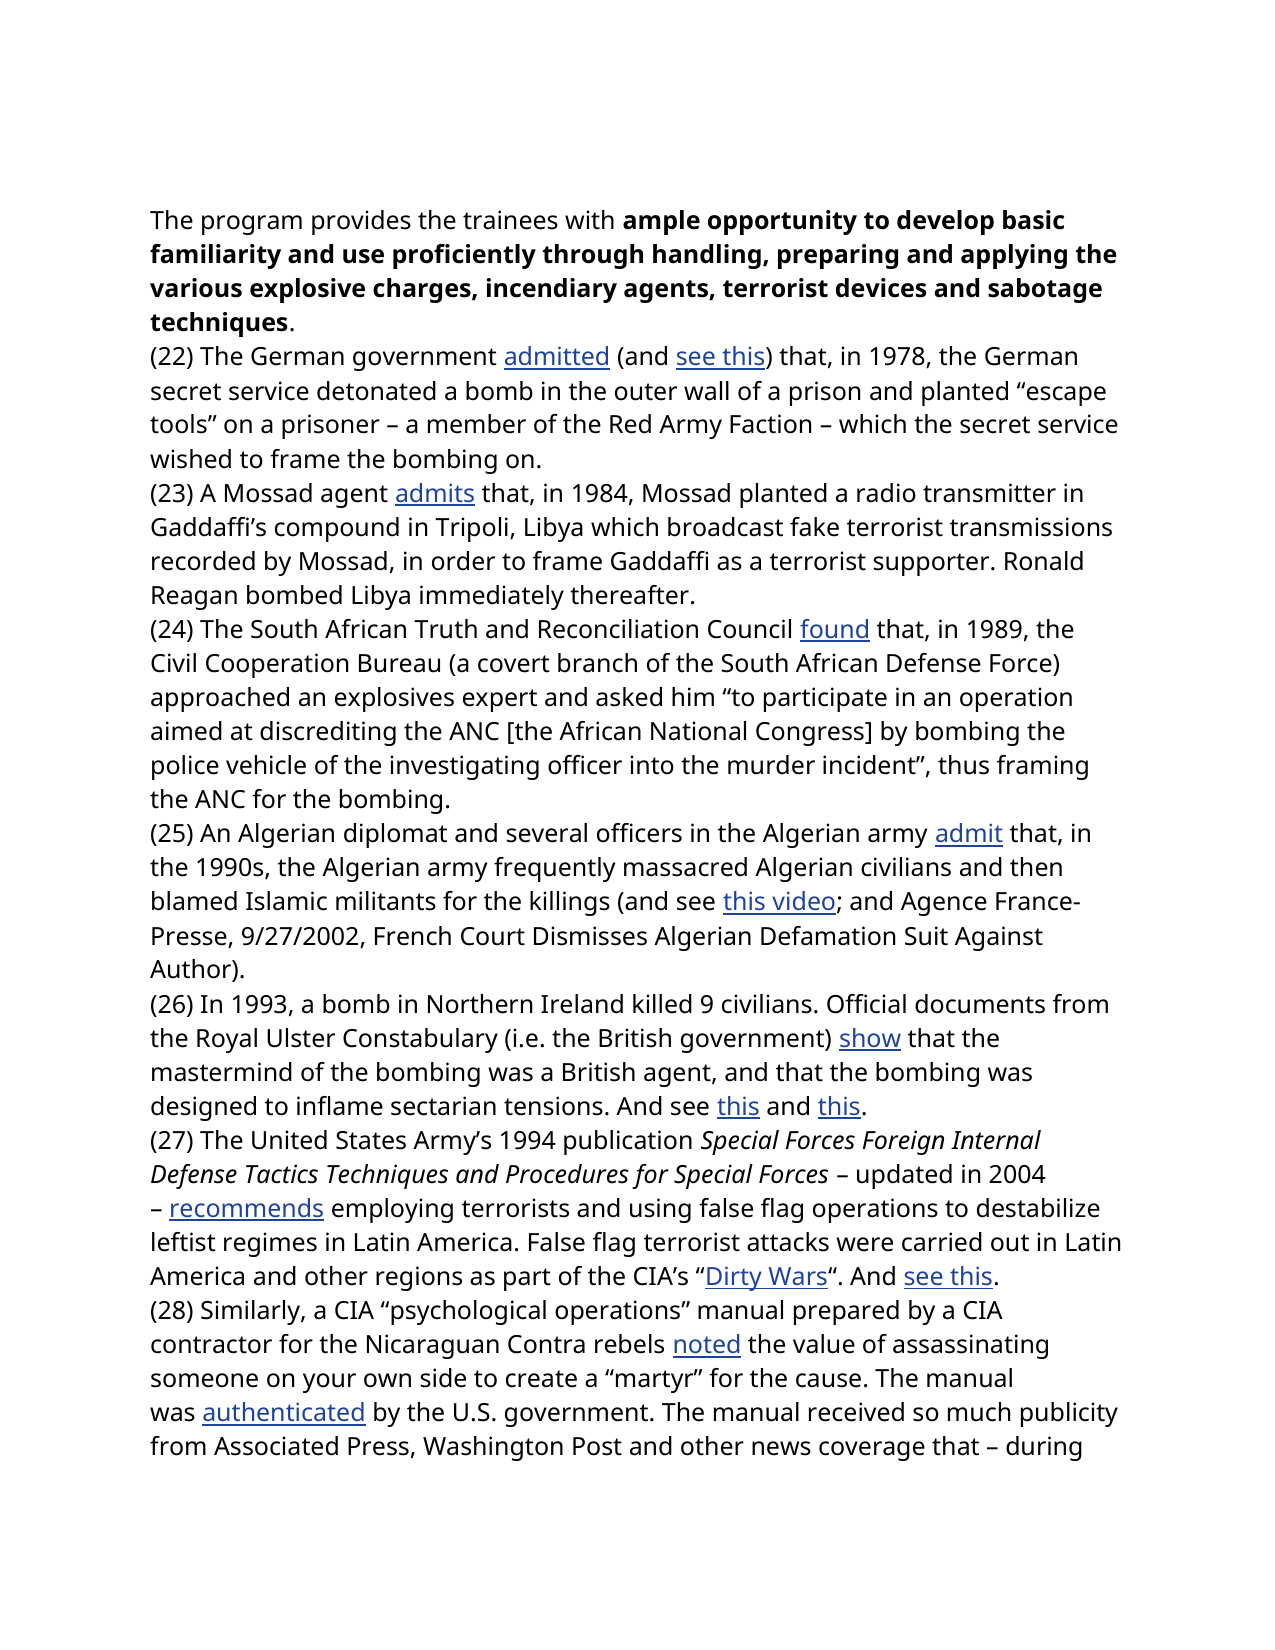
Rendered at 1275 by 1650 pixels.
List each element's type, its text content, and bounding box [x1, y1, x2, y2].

text (23) A Mossad agent admits that, in 1984, Mossad planted a radio transmitter in Gaddaffi’s compound in Tripoli, Libya which broadcast fake terrorist transmissions recorded by Mossad, in order to frame Gaddaffi as a terrorist supporter. Ronald Reagan bombed Libya immediately thereafter. [150, 475, 1125, 612]
text (25) An Algerian diplomat and several officers in the Algerian army admit that, in the 1990s, the Algerian army frequently massacred Algerian civilians and then blamed Islamic militants for the killings (and see this video; and Agence France-Presse, 9/27/2002, French Court Dismisses Algerian Defamation Suit Against Author). [150, 816, 1125, 986]
text (27) The United States Army’s 1994 publication Special Forces Foreign Internal Defense Tactics Techniques and Procedures for Special Forces – updated in 2004 – recommends employing terrorists and using false flag operations to destabilize leftist regimes in Latin America. False flag terrorist attacks were carried out in Latin America and other regions as part of the CIA’s “Dirty Wars“. And see this. [150, 1122, 1125, 1293]
text (24) The South African Truth and Reconciliation Council found that, in 1989, the Civil Cooperation Bureau (a covert branch of the South African Defense Force) approached an explosives expert and asked him “to participate in an operation aimed at discrediting the ANC [the African National Congress] by bombing the police vehicle of the investigating officer into the murder incident”, thus framing the ANC for the bombing. [150, 612, 1125, 816]
text (28) Similarly, a CIA “psychological operations” manual prepared by a CIA contractor for the Nicaraguan Contra rebels noted the value of assassinating someone on your own side to create a “martyr” for the cause. The manual was authenticated by the U.S. government. The manual received so much publicity from Associated Press, Washington Post and other news coverage that – during [150, 1293, 1125, 1463]
text (22) The German government admitted (and see this) that, in 1978, the German secret service detonated a bomb in the outer wall of a prison and planted “escape tools” on a prisoner – a member of the Red Army Faction – which the secret service wished to frame the bombing on. [150, 339, 1125, 475]
text The program provides the trainees with ample opportunity to develop basic familiarity and use proficiently through handling, preparing and applying the various explosive charges, incendiary agents, terrorist devices and sabotage techniques. [150, 203, 1125, 339]
text (26) In 1993, a bomb in Northern Ireland killed 9 civilians. Official documents from the Royal Ulster Constabulary (i.e. the British government) show that the mastermind of the bombing was a British agent, and that the bombing was designed to inflame sectarian tensions. And see this and this. [150, 986, 1125, 1122]
